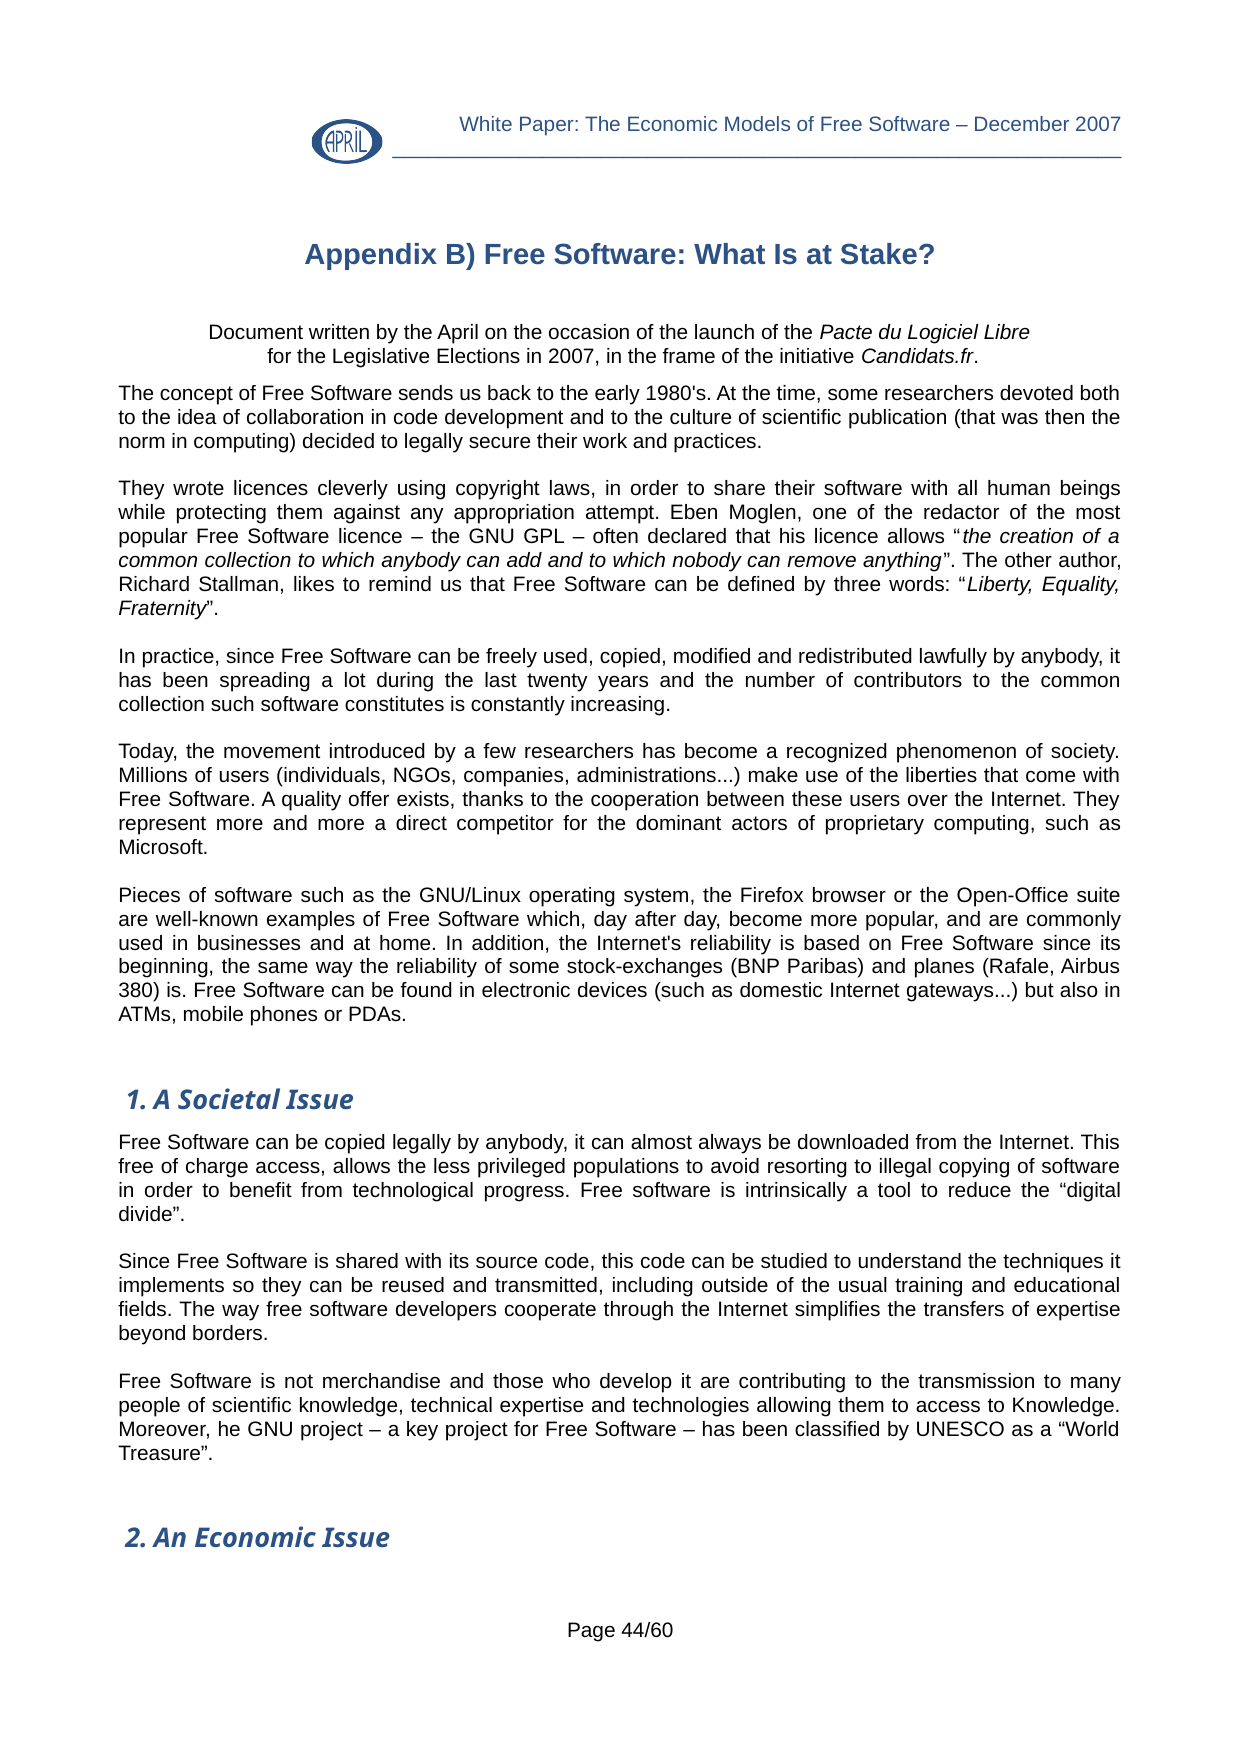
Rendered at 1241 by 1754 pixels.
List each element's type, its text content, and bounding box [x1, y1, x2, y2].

text The concept of Free Software sends us back to the early 1980's. At the time, some researchers devoted both to the idea of collaboration in code development and to the culture of scientific publication (that was then the norm in computing) decided to legally secure their work and practices. [118, 381, 1122, 452]
subtitle An Economic Issue [118, 1519, 1122, 1556]
picture [311, 119, 383, 164]
text They wrote licences cleverly using copyright laws, in order to share their software with all human beings while protecting them against any appropriation attempt. Eben Moglen, one of the redactor of the most popular Free Software licence – the GNU GPL – often declared that his licence allows “the creation of a common collection to which anybody can add and to which nobody can remove anything”. The other author, Richard Stallman, likes to remind us that Free Software can be defined by three words: “Liberty, Equality, Fraternity”. [118, 476, 1122, 620]
text Free Software is not merchandise and those who develop it are contributing to the transmission to many people of scientific knowledge, technical expertise and technologies allowing them to access to Knowledge. Moreover, he GNU project – a key project for Free Software – has been classified by UNESCO as a “World Treasure”. [118, 1369, 1122, 1464]
text Today, the movement introduced by a few researchers has become a recognized phenomenon of society. Millions of users (individuals, NGOs, companies, administrations...) make use of the liberties that come with Free Software. A quality offer exists, thanks to the cooperation between these users over the Internet. They represent more and more a direct competitor for the dominant actors of proprietary computing, such as Microsoft. [118, 739, 1122, 859]
text Since Free Software is shared with its source code, this code can be studied to understand the techniques it implements so they can be reused and transmitted, including outside of the usual training and educational fields. The way free software developers cooperate through the Internet simplifies the transfers of expertise beyond borders. [118, 1249, 1122, 1345]
text Free Software can be copied legally by anybody, it can almost always be downloaded from the Internet. This free of charge access, allows the less privileged populations to avoid resorting to illegal copying of software in order to benefit from technological progress. Free software is intrinsically a tool to reduce the “digital divide”. [118, 1130, 1122, 1226]
text Document written by the April on the occasion of the launch of the Pacte du Logiciel Libre for the Legislative Elections in 2007, in the frame of the initiative Candidats.fr. [118, 320, 1122, 368]
text In practice, since Free Software can be freely used, copied, modified and redistributed lawfully by anybody, it has been spreading a lot during the last twenty years and the number of contributors to the common collection such software constitutes is constantly increasing. [118, 643, 1122, 715]
text Pieces of software such as the GNU/Linux operating system, the Firefox browser or the Open-Office suite are well-known examples of Free Software which, day after day, become more popular, and are commonly used in businesses and at home. In addition, the Internet's reliability is based on Free Software since its beginning, the same way the reliability of some stock-exchanges (BNP Paribas) and planes (Rafale, Airbus 380) is. Free Software can be found in electronic devices (such as domestic Internet gateways...) but also in ATMs, mobile phones or PDAs. [118, 882, 1122, 1026]
subtitle Appendix B) Free Software: What Is at Stake? [148, 237, 1092, 271]
subtitle A Societal Issue [118, 1081, 1122, 1117]
